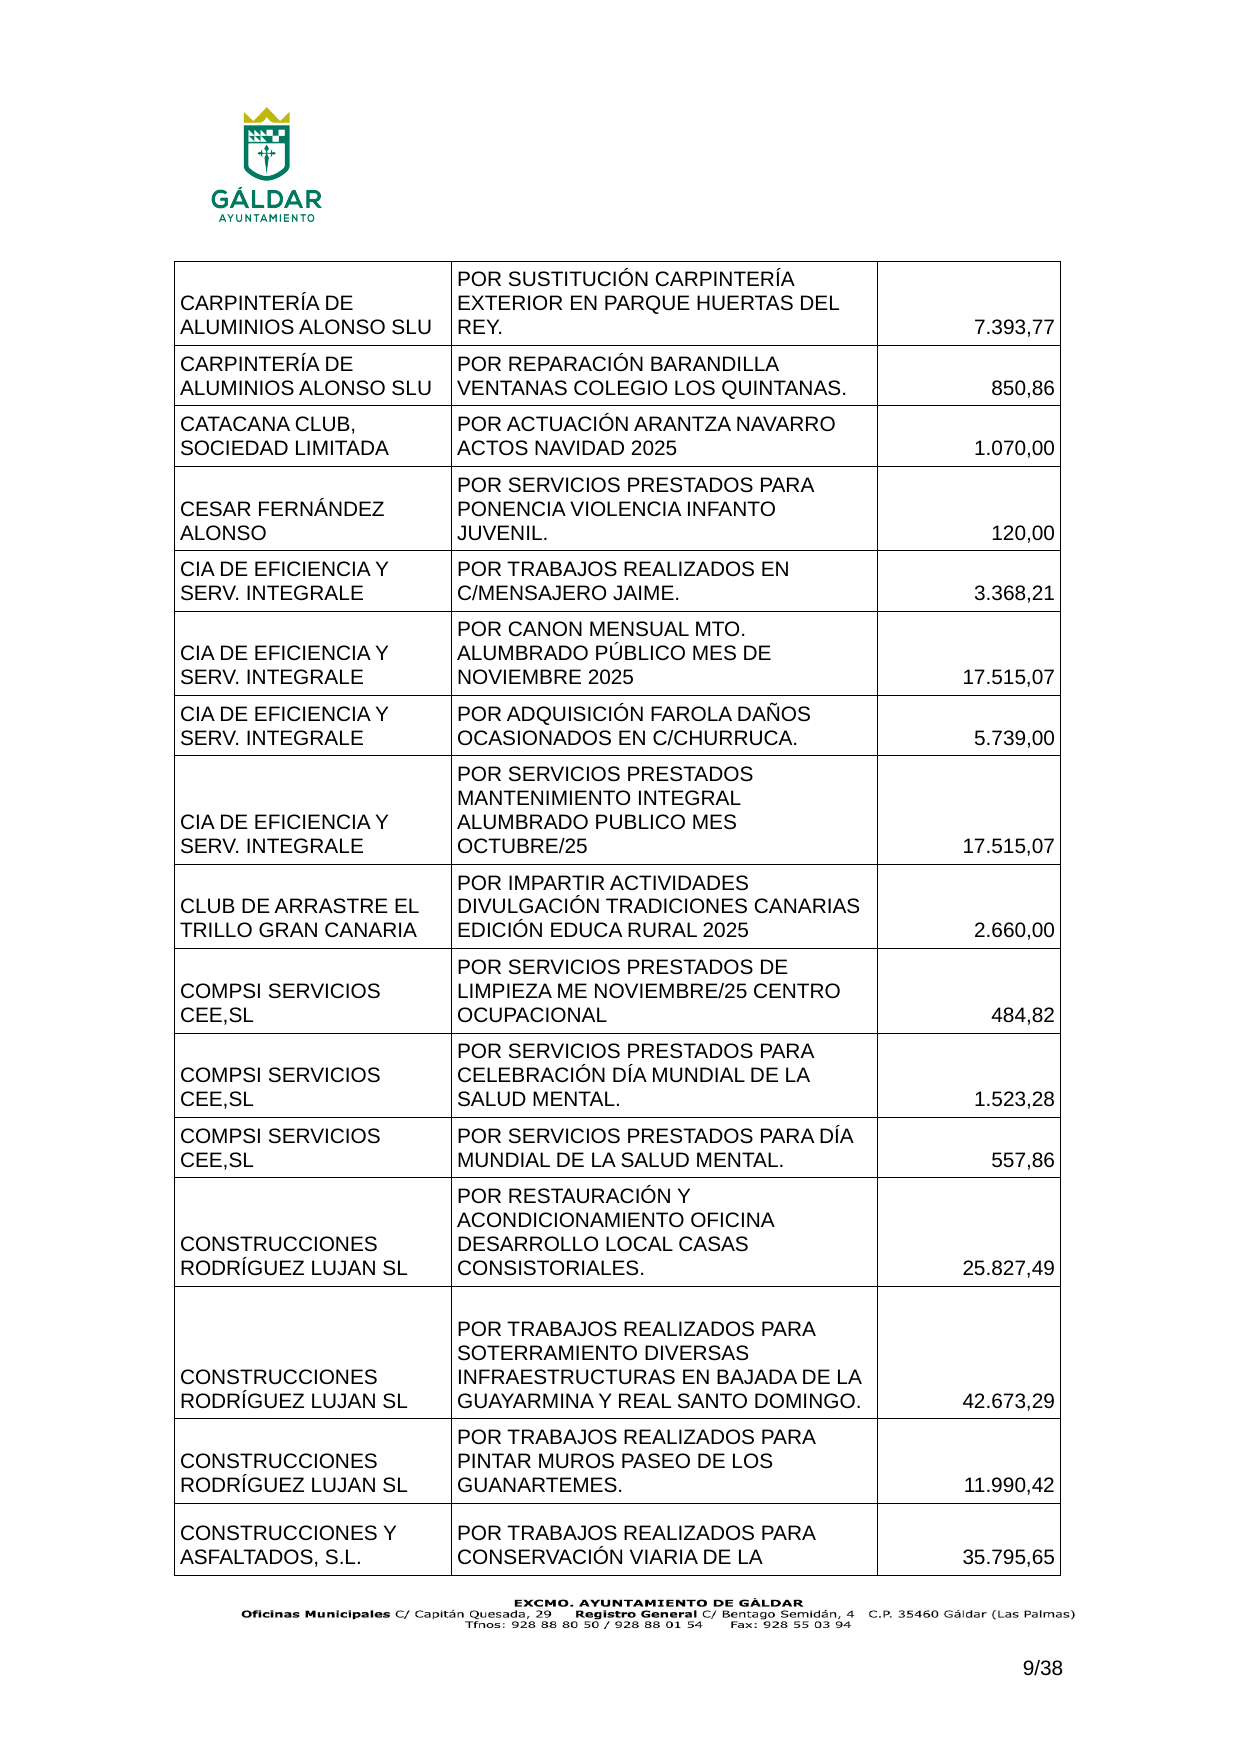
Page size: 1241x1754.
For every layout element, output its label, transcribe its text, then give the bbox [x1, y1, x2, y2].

table_cell COMPSI SERVICIOS CEE,SL [175, 1034, 451, 1117]
table_cell POR TRABAJOS REALIZADOS EN C/MENSAJERO JAIME. [452, 551, 877, 611]
table_cell CESAR FERNÁNDEZ ALONSO [175, 467, 451, 550]
table_cell CONSTRUCCIONES RODRÍGUEZ LUJAN SL [175, 1178, 451, 1286]
table_cell 120,00 [878, 467, 1060, 550]
table_cell 35.795,65 [878, 1504, 1060, 1574]
table_cell 2.660,00 [878, 865, 1060, 948]
table_cell CIA DE EFICIENCIA Y SERV. INTEGRALE [175, 696, 451, 755]
table_cell CIA DE EFICIENCIA Y SERV. INTEGRALE [175, 612, 451, 695]
table_cell CARPINTERÍA DE ALUMINIOS ALONSO SLU [175, 346, 451, 405]
table_cell POR ADQUISICIÓN FAROLA DAÑOS OCASIONADOS EN C/CHURRUCA. [452, 696, 877, 755]
table_cell 5.739,00 [878, 696, 1060, 755]
table_cell 17.515,07 [878, 756, 1060, 864]
table_cell POR IMPARTIR ACTIVIDADES DIVULGACIÓN TRADICIONES CANARIAS EDICIÓN EDUCA RURAL 2025 [452, 865, 877, 948]
table_cell POR SERVICIOS PRESTADOS DE LIMPIEZA ME NOVIEMBRE/25 CENTRO OCUPACIONAL [452, 949, 877, 1032]
table_cell 484,82 [878, 949, 1060, 1032]
table_cell POR SUSTITUCIÓN CARPINTERÍA EXTERIOR EN PARQUE HUERTAS DEL REY. [452, 262, 877, 345]
table_cell CLUB DE ARRASTRE EL TRILLO GRAN CANARIA [175, 865, 451, 948]
table_cell 557,86 [878, 1118, 1060, 1177]
table_cell CATACANA CLUB, SOCIEDAD LIMITADA [175, 406, 451, 466]
table_cell 1.523,28 [878, 1034, 1060, 1117]
picture [190, 78, 342, 260]
table_cell 1.070,00 [878, 406, 1060, 466]
table_cell COMPSI SERVICIOS CEE,SL [175, 949, 451, 1032]
table_cell 17.515,07 [878, 612, 1060, 695]
table_cell POR REPARACIÓN BARANDILLA VENTANAS COLEGIO LOS QUINTANAS. [452, 346, 877, 405]
table_cell POR SERVICIOS PRESTADOS PARA DÍA MUNDIAL DE LA SALUD MENTAL. [452, 1118, 877, 1177]
table_cell POR SERVICIOS PRESTADOS PARA CELEBRACIÓN DÍA MUNDIAL DE LA SALUD MENTAL. [452, 1034, 877, 1117]
table_cell CARPINTERÍA DE ALUMINIOS ALONSO SLU [175, 262, 451, 345]
table_cell POR TRABAJOS REALIZADOS PARA PINTAR MUROS PASEO DE LOS GUANARTEMES. [452, 1419, 877, 1503]
table_cell COMPSI SERVICIOS CEE,SL [175, 1118, 451, 1177]
table_cell POR RESTAURACIÓN Y ACONDICIONAMIENTO OFICINA DESARROLLO LOCAL CASAS CONSISTORIALES. [452, 1178, 877, 1286]
table_cell 7.393,77 [878, 262, 1060, 345]
table_cell POR TRABAJOS REALIZADOS PARA CONSERVACIÓN VIARIA DE LA [452, 1504, 877, 1574]
table_cell CONSTRUCCIONES RODRÍGUEZ LUJAN SL [175, 1287, 451, 1418]
table_cell CONSTRUCCIONES RODRÍGUEZ LUJAN SL [175, 1419, 451, 1503]
table_cell 25.827,49 [878, 1178, 1060, 1286]
table_cell 850,86 [878, 346, 1060, 405]
table_cell 42.673,29 [878, 1287, 1060, 1418]
table_cell POR TRABAJOS REALIZADOS PARA SOTERRAMIENTO DIVERSAS INFRAESTRUCTURAS EN BAJADA DE LA GUAYARMINA Y REAL SANTO DOMINGO. [452, 1287, 877, 1418]
table_cell POR CANON MENSUAL MTO. ALUMBRADO PÚBLICO MES DE NOVIEMBRE 2025 [452, 612, 877, 695]
table_cell CONSTRUCCIONES Y ASFALTADOS, S.L. [175, 1504, 451, 1574]
table_cell CIA DE EFICIENCIA Y SERV. INTEGRALE [175, 551, 451, 611]
table_cell 3.368,21 [878, 551, 1060, 611]
table_cell POR SERVICIOS PRESTADOS MANTENIMIENTO INTEGRAL ALUMBRADO PUBLICO MES OCTUBRE/25 [452, 756, 877, 864]
table_cell 11.990,42 [878, 1419, 1060, 1503]
picture [253, 1598, 1074, 1629]
table_cell CIA DE EFICIENCIA Y SERV. INTEGRALE [175, 756, 451, 864]
table_cell POR ACTUACIÓN ARANTZA NAVARRO ACTOS NAVIDAD 2025 [452, 406, 877, 466]
table_cell POR SERVICIOS PRESTADOS PARA PONENCIA VIOLENCIA INFANTO JUVENIL. [452, 467, 877, 550]
